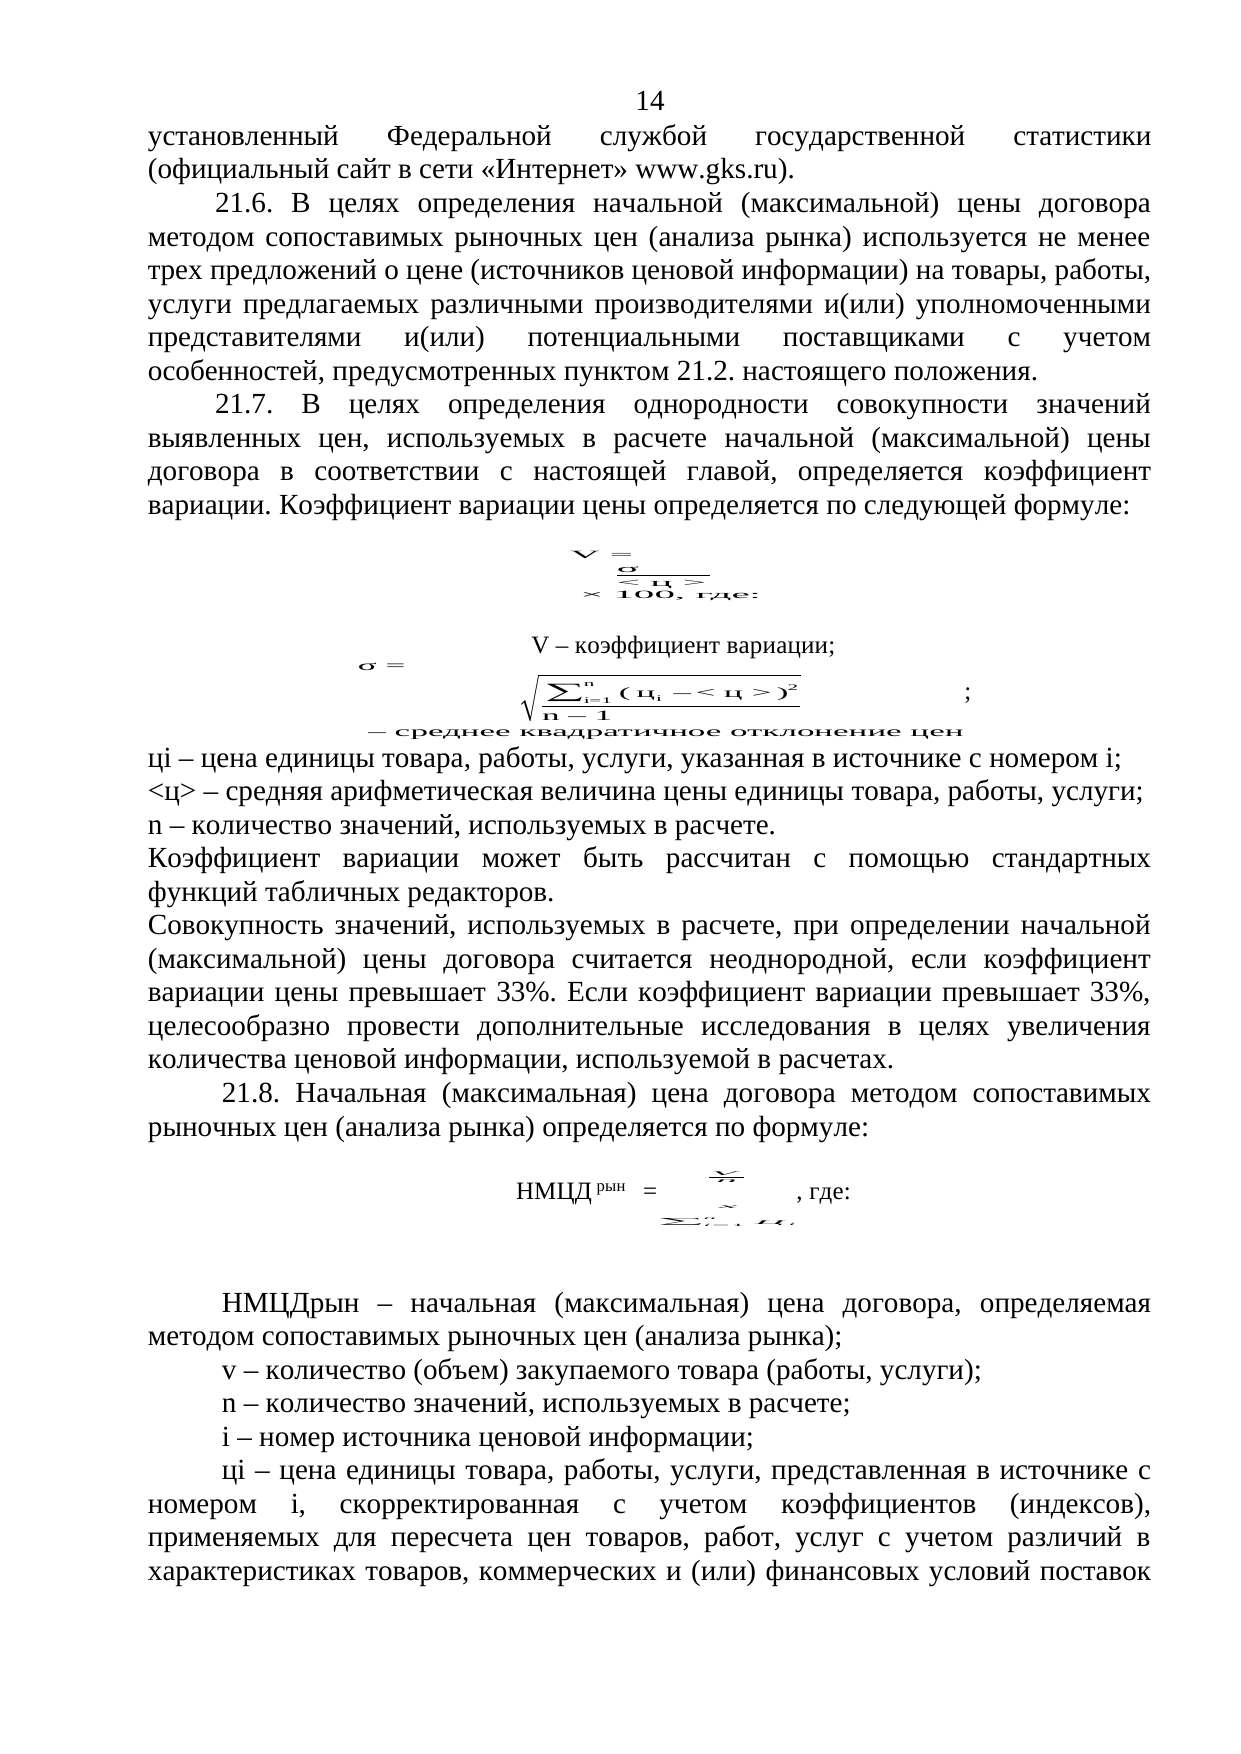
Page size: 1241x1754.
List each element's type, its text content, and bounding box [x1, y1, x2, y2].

text 21.7. В целях определения однородности совокупности значений выявленных цен, используемых в расчете начальной (максимальной) цены договора в соответствии с настоящей главой, определяется коэффициент вариации. Коэффициент вариации цены определяется по следующей формуле: [148, 386, 1152, 521]
text НМЦДрын – начальная (максимальная) цена договора, определяемая методом сопоставимых рыночных цен (анализа рынка); [148, 1285, 1152, 1352]
text цi – цена единицы товара, работы, услуги, указанная в источнике с номером i; [148, 740, 1152, 773]
text 21.6. В целях определения начальной (максимальной) цены договора методом сопоставимых рыночных цен (анализа рынка) используется не менее трех предложений о цене (источников ценовой информации) на товары, работы, услуги предлагаемых различными производителями и(или) уполномоченными представителями и(или) потенциальными поставщиками с учетом особенностей, предусмотренных пунктом 21.2. настоящего положения. [148, 185, 1152, 386]
text i – номер источника ценовой информации; [148, 1419, 1152, 1452]
text установленный Федеральной службой государственной статистики (официальный сайт в сети «Интернет» www.gks.ru). [148, 118, 1152, 185]
text n – количество значений, используемых в расчете; [148, 1385, 1152, 1419]
text n – количество значений, используемых в расчете. [148, 807, 1152, 840]
text цi – цена единицы товара, работы, услуги, представленная в источнике с номером i, скорректированная с учетом коэффициентов (индексов), применяемых для пересчета цен товаров, работ, услуг с учетом различий в характеристиках товаров, коммерческих и (или) финансовых условий поставок [148, 1452, 1152, 1587]
text НМЦД рын =, где: [215, 1171, 1152, 1227]
text Совокупность значений, используемых в расчете, при определении начальной (максимальной) цены договора считается неоднородной, если коэффициент вариации цены превышает 33%. Если коэффициент вариации превышает 33%, целесообразно провести дополнительные исследования в целях увеличения количества ценовой информации, используемой в расчетах. [148, 907, 1152, 1075]
text V – коэффициент вариации; [215, 630, 1152, 658]
text ; [177, 658, 1152, 740]
text v – количество (объем) закупаемого товара (работы, услуги); [148, 1352, 1152, 1385]
text <ц> – средняя арифметическая величина цены единицы товара, работы, услуги; [148, 773, 1152, 807]
text Коэффициент вариации может быть рассчитан с помощью стандартных функций табличных редакторов. [148, 840, 1152, 907]
text 21.8. Начальная (максимальная) цена договора методом сопоставимых рыночных цен (анализа рынка) определяется по формуле: [148, 1075, 1152, 1142]
